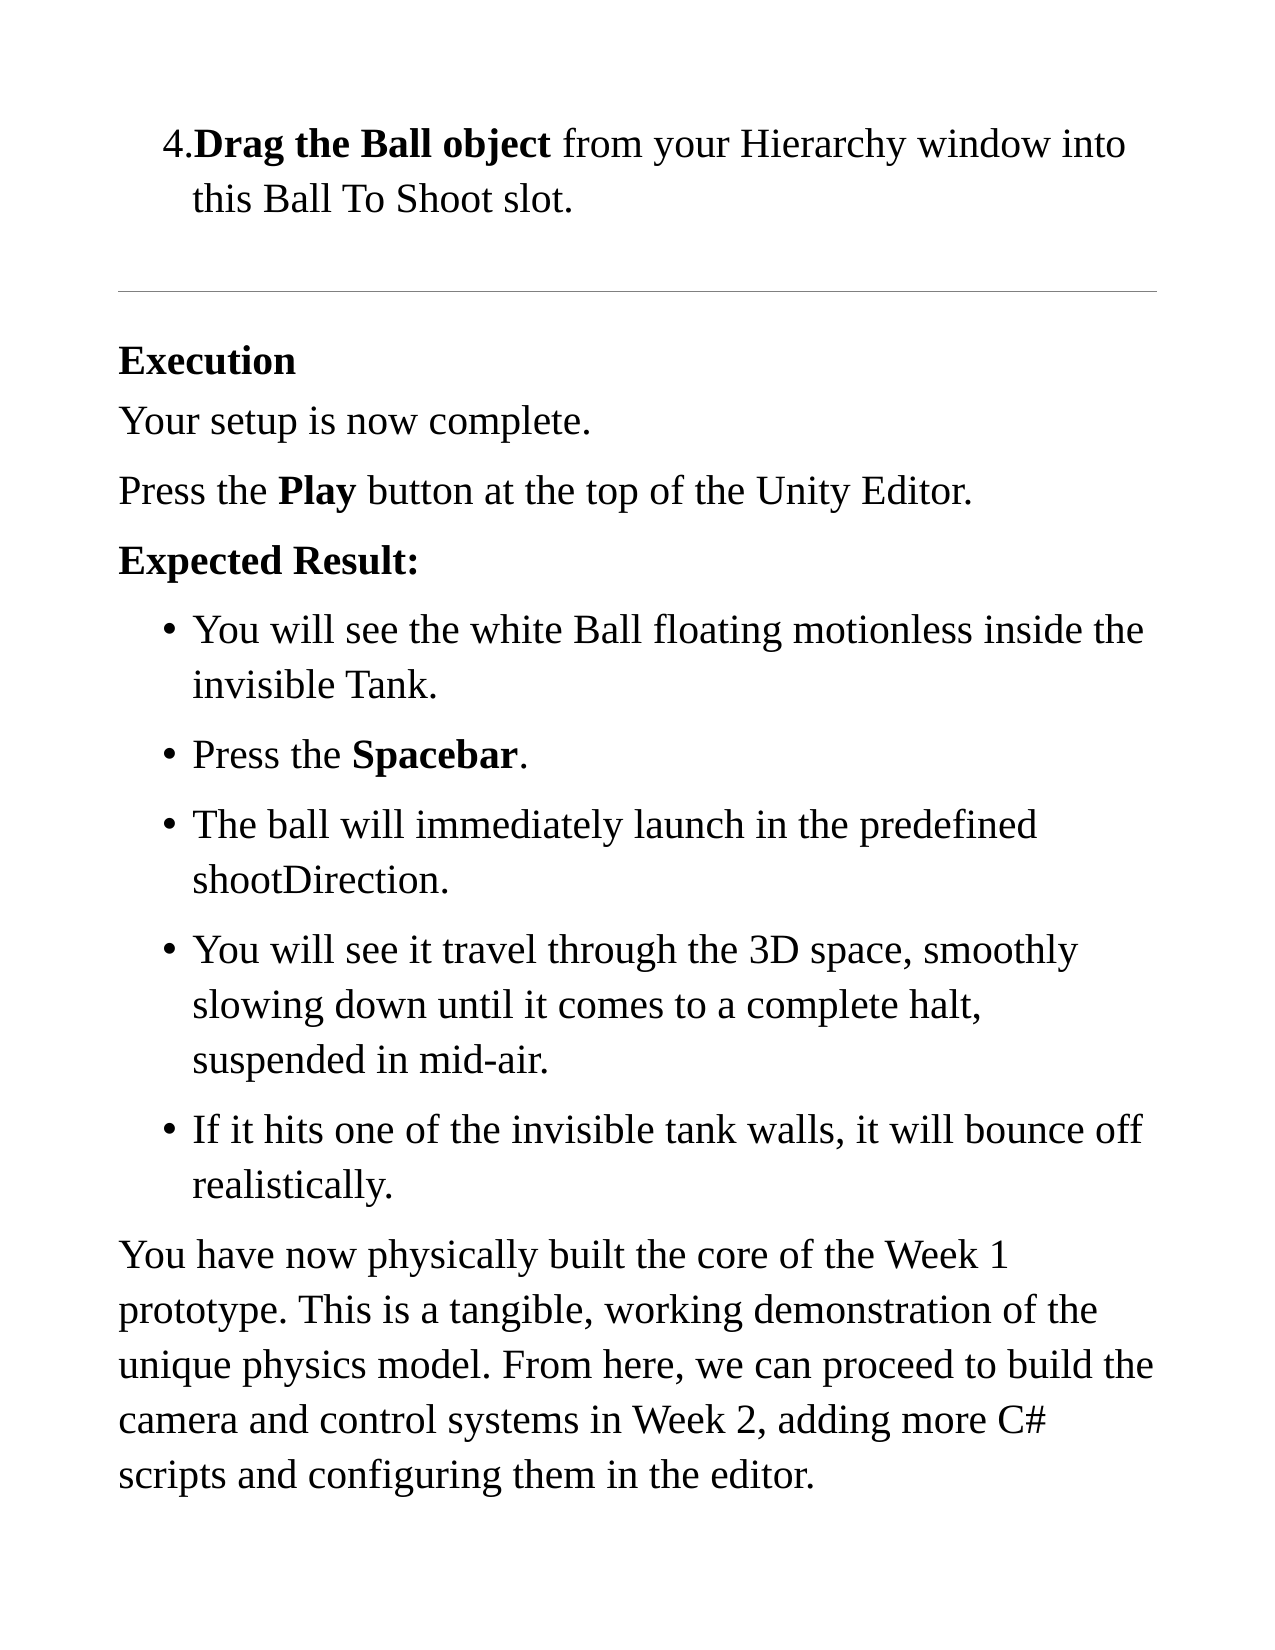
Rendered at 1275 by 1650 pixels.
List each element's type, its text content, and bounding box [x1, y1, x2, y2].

list You will see it travel through the 3D space, smoothly slowing down until it comes to a complete halt, suspended in mid-air. [162, 924, 1157, 1083]
text Expected Result: [118, 535, 1157, 583]
list Press the Spacebar. [162, 730, 1157, 778]
list Drag the Ball object from your Hierarchy window into this Ball To Shoot slot. [162, 118, 1157, 221]
list The ball will immediately launch in the predefined shootDirection. [162, 799, 1157, 903]
text Your setup is now complete. [118, 396, 1157, 444]
list If it hits one of the invisible tank walls, it will bounce off realistically. [162, 1104, 1157, 1207]
list You will see the white Ball floating motionless inside the invisible Tank. [162, 605, 1157, 708]
text Press the Play button at the top of the Unity Editor. [118, 465, 1157, 513]
subtitle Execution [118, 335, 1157, 383]
text You have now physically built the core of the Week 1 prototype. This is a tangible, working demonstration of the unique physics model. From here, we can proceed to build the camera and control systems in Week 2, adding more C# scripts and configuring them in the editor. [118, 1229, 1157, 1498]
